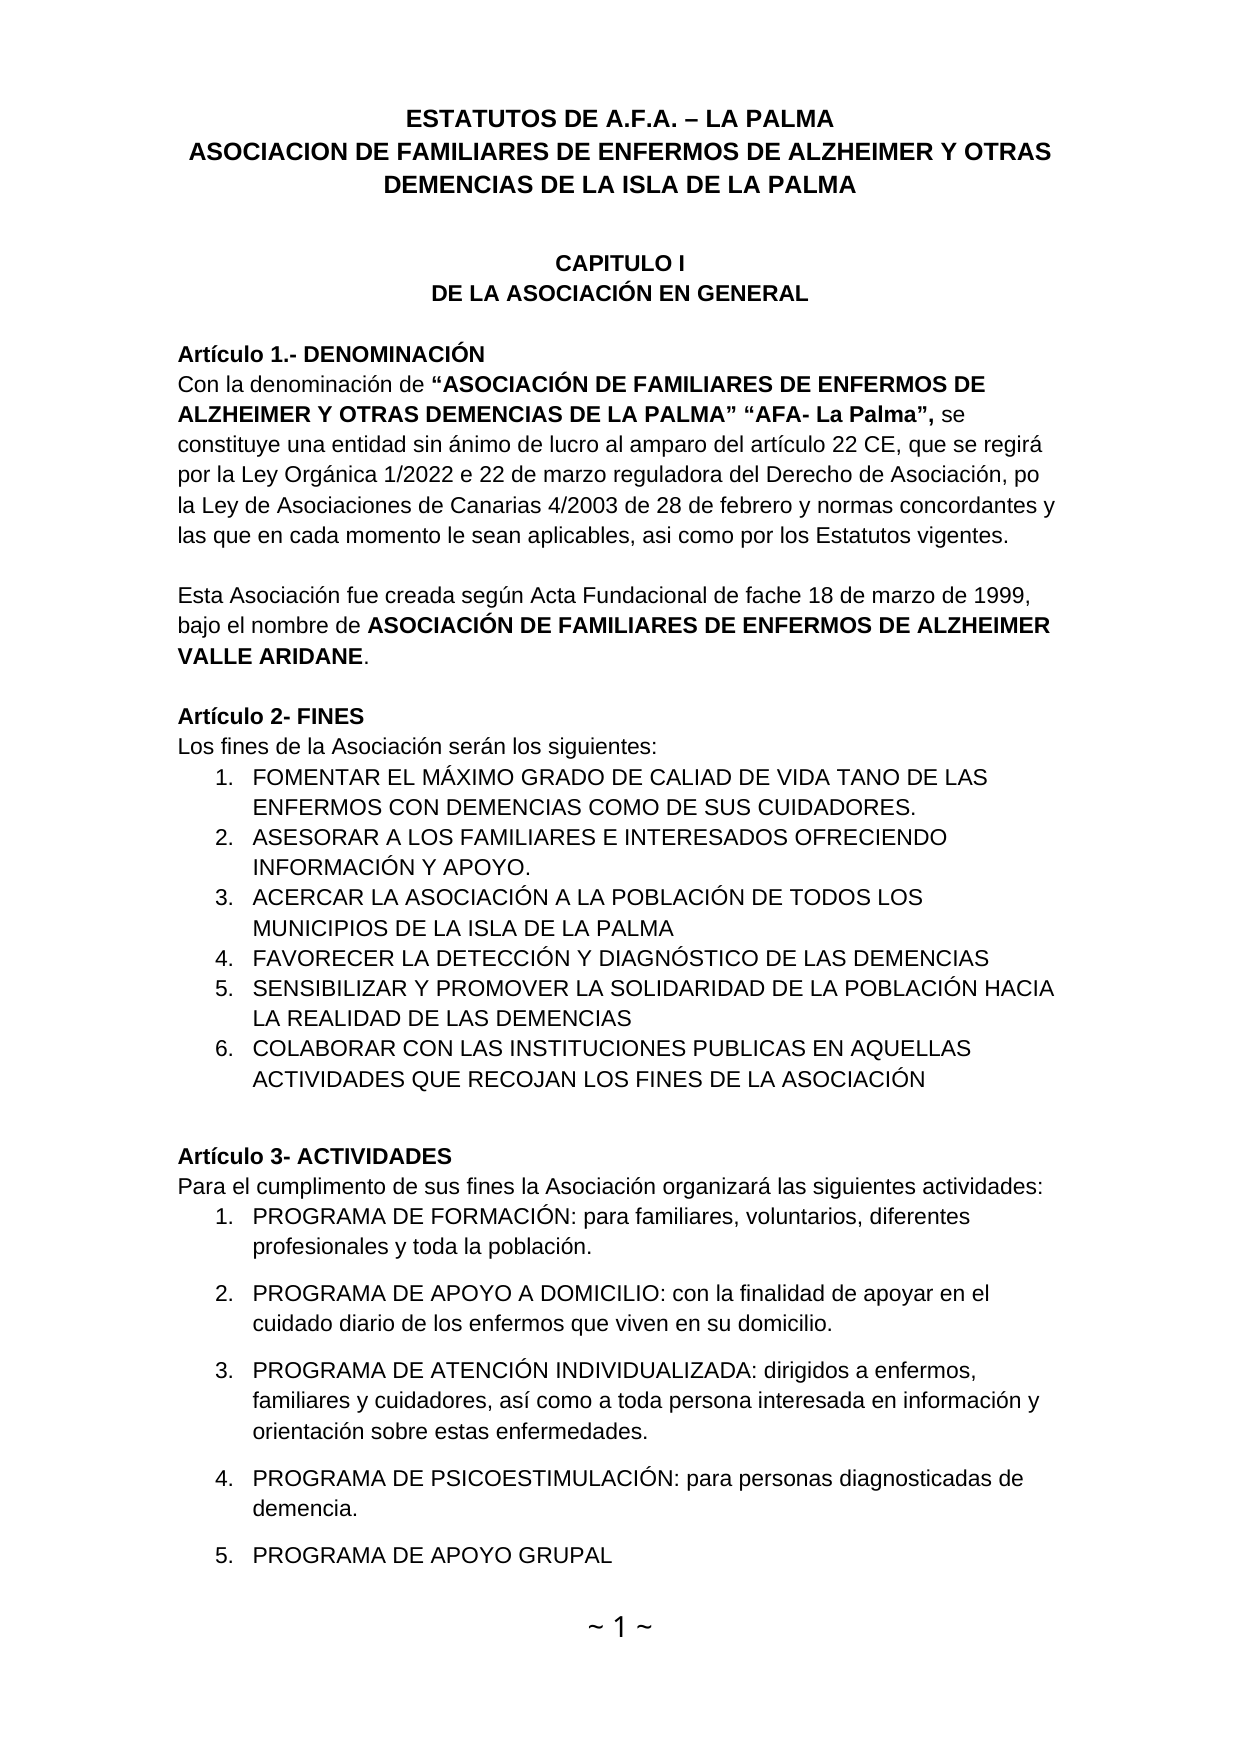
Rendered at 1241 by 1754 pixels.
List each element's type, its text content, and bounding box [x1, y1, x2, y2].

text Para el cumplimento de sus fines la Asociación organizará las siguientes actividades: [177, 1173, 1063, 1199]
list COLABORAR CON LAS INSTITUCIONES PUBLICAS EN AQUELLAS ACTIVIDADES QUE RECOJAN LOS FINES DE LA ASOCIACIÓN [215, 1035, 1063, 1092]
text Esta Asociación fue creada según Acta Fundacional de fache 18 de marzo de 1999, bajo el nombre de ASOCIACIÓN DE FAMILIARES DE ENFERMOS DE ALZHEIMER VALLE ARIDANE. [177, 582, 1063, 669]
text Artículo 1.- DENOMINACIÓN [177, 341, 1063, 367]
text ESTATUTOS DE A.F.A. – LA PALMA [177, 104, 1063, 133]
text DE LA ASOCIACIÓN EN GENERAL [177, 280, 1063, 306]
text Con la denominación de “ASOCIACIÓN DE FAMILIARES DE ENFERMOS DE ALZHEIMER Y OTRAS DEMENCIAS DE LA PALMA” “AFA- La Palma”, se constituye una entidad sin ánimo de lucro al amparo del artículo 22 CE, que se regirá por la Ley Orgánica 1/2022 e 22 de marzo reguladora del Derecho de Asociación, po la Ley de Asociaciones de Canarias 4/2003 de 28 de febrero y normas concordantes y las que en cada momento le sean aplicables, asi como por los Estatutos vigentes. [177, 371, 1063, 548]
text CAPITULO I [177, 250, 1063, 276]
list FOMENTAR EL MÁXIMO GRADO DE CALIAD DE VIDA TANO DE LAS ENFERMOS CON DEMENCIAS COMO DE SUS CUIDADORES. [215, 763, 1063, 820]
list ASESORAR A LOS FAMILIARES E INTERESADOS OFRECIENDO INFORMACIÓN Y APOYO. [215, 824, 1063, 880]
list ACERCAR LA ASOCIACIÓN A LA POBLACIÓN DE TODOS LOS MUNICIPIOS DE LA ISLA DE LA PALMA [215, 884, 1063, 941]
list PROGRAMA DE APOYO A DOMICILIO: con la finalidad de apoyar en el cuidado diario de los enfermos que viven en su domicilio. [215, 1280, 1063, 1337]
text Los fines de la Asociación serán los siguientes: [177, 733, 1063, 759]
list PROGRAMA DE ATENCIÓN INDIVIDUALIZADA: dirigidos a enfermos, familiares y cuidadores, así como a toda persona interesada en información y orientación sobre estas enfermedades. [215, 1357, 1063, 1444]
list PROGRAMA DE APOYO GRUPAL [215, 1542, 1063, 1568]
list PROGRAMA DE PSICOESTIMULACIÓN: para personas diagnosticadas de demencia. [215, 1464, 1063, 1521]
text Artículo 2- FINES [177, 703, 1063, 729]
text ASOCIACION DE FAMILIARES DE ENFERMOS DE ALZHEIMER Y OTRAS DEMENCIAS DE LA ISLA DE LA PALMA [177, 137, 1063, 199]
list PROGRAMA DE FORMACIÓN: para familiares, voluntarios, diferentes profesionales y toda la población. [215, 1203, 1063, 1259]
list FAVORECER LA DETECCIÓN Y DIAGNÓSTICO DE LAS DEMENCIAS [215, 945, 1063, 971]
text Artículo 3- ACTIVIDADES [177, 1143, 1063, 1169]
list SENSIBILIZAR Y PROMOVER LA SOLIDARIDAD DE LA POBLACIÓN HACIA LA REALIDAD DE LAS DEMENCIAS [215, 975, 1063, 1031]
